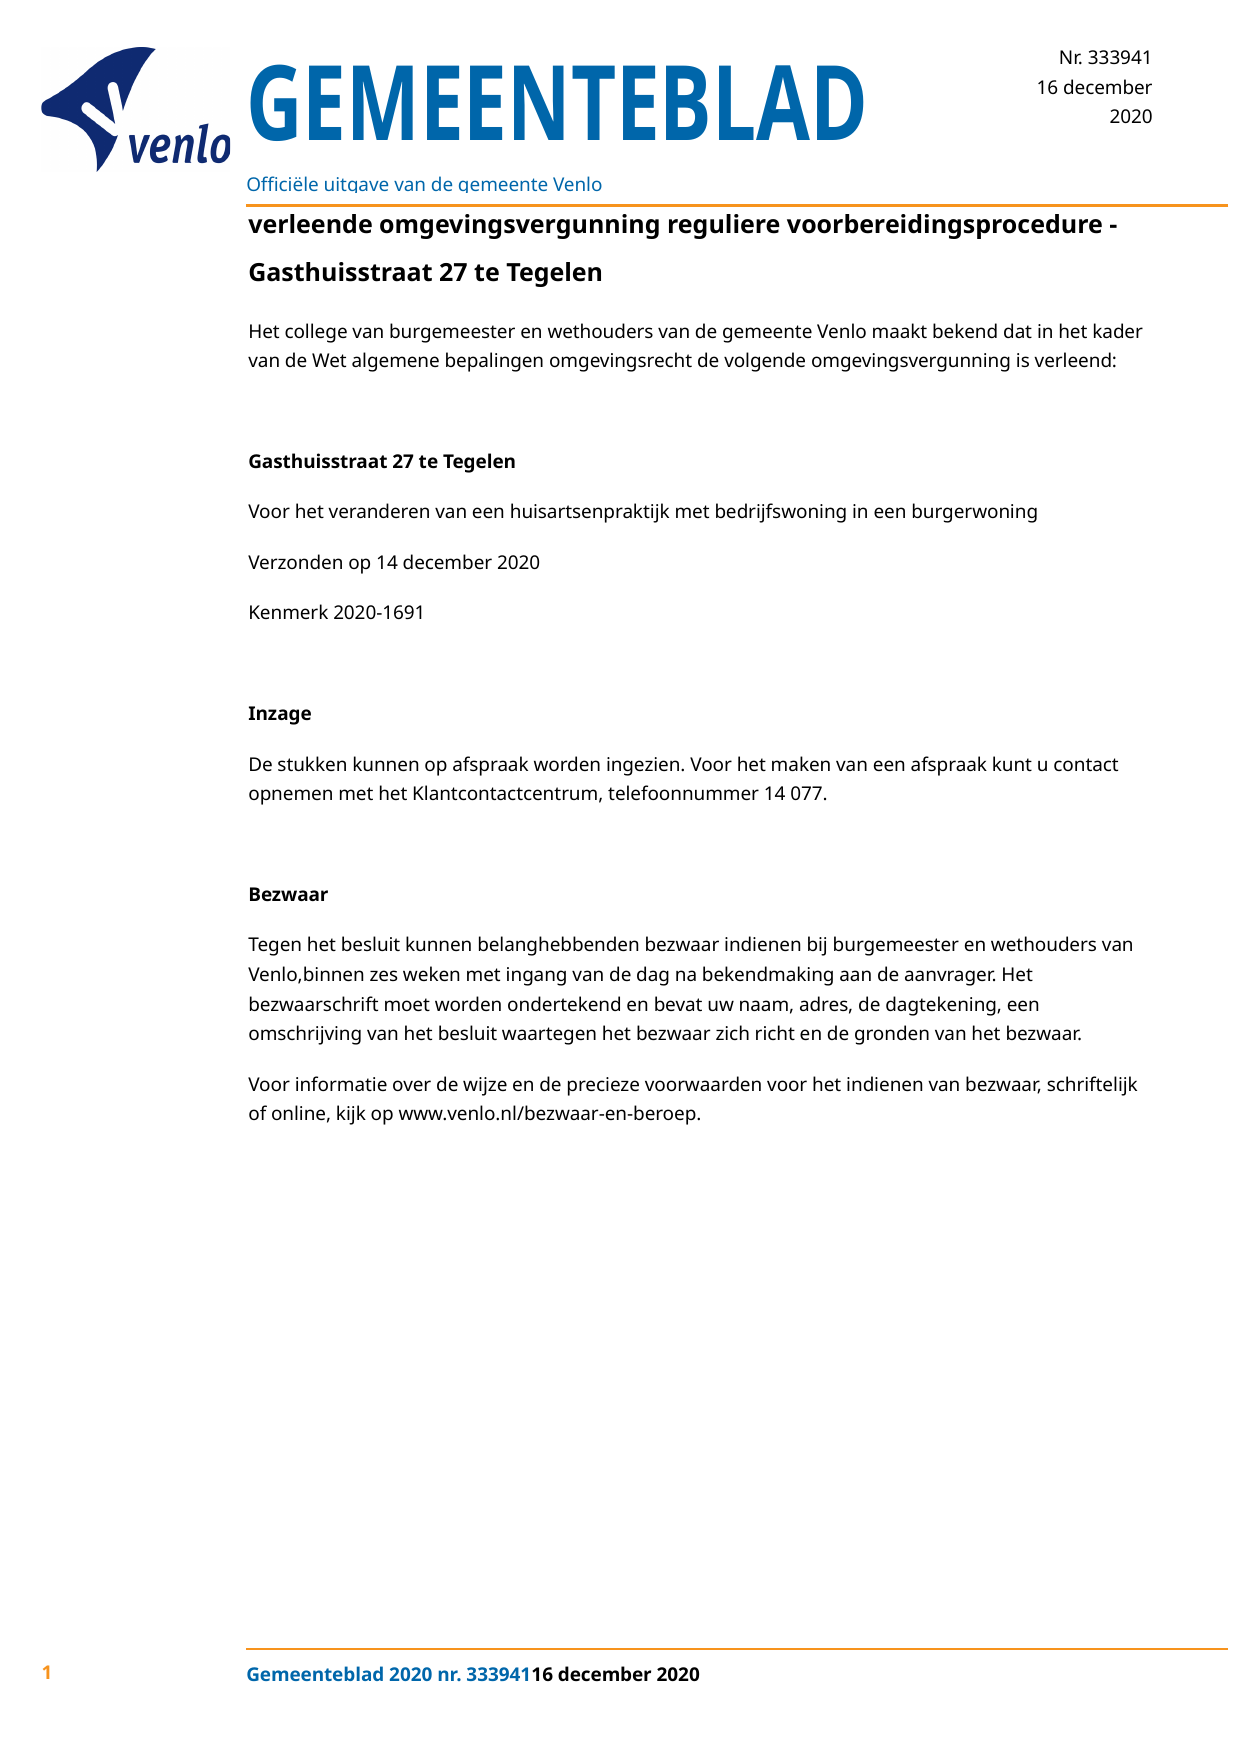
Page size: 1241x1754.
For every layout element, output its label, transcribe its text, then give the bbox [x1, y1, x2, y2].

text Tegen het besluit kunnen belanghebbenden bezwaar indienen bij burgemeester en wethouders van Venlo,binnen zes weken met ingang van de dag na bekendmaking aan de aanvrager. Het bezwaarschrift moet worden ondertekend en bevat uw naam, adres, de dagtekening, een omschrijving van het besluit waartegen het bezwaar zich richt en de gronden van het bezwaar. [248, 932, 1152, 1046]
text Kenmerk 2020-1691 [248, 599, 1152, 625]
text Voor informatie over de wijze en de precieze voorwaarden voor het indienen van bezwaar, schriftelijk of online, kijk op www.venlo.nl/bezwaar-en-beroep. [248, 1071, 1152, 1126]
text verleende omgevingsvergunning reguliere voorbereidingsprocedure - Gasthuisstraat 27 te Tegelen [248, 207, 1152, 288]
text Inzage [248, 700, 1152, 726]
text Gasthuisstraat 27 te Tegelen [248, 448, 1152, 474]
text Verzonden op 14 december 2020 [248, 549, 1152, 575]
text De stukken kunnen op afspraak worden ingezien. Voor het maken van een afspraak kunt u contact opnemen met het Klantcontactcentrum, telefoonnummer 14 077. [248, 751, 1152, 806]
text Voor het veranderen van een huisartsenpraktijk met bedrijfswoning in een burgerwoning [248, 499, 1152, 524]
picture [41, 47, 231, 172]
text Het college van burgemeester en wethouders van de gemeente Venlo maakt bekend dat in het kader van de Wet algemene bepalingen omgevingsrecht de volgende omgevingsvergunning is verleend: [248, 318, 1152, 373]
text Bezwaar [248, 881, 1152, 907]
